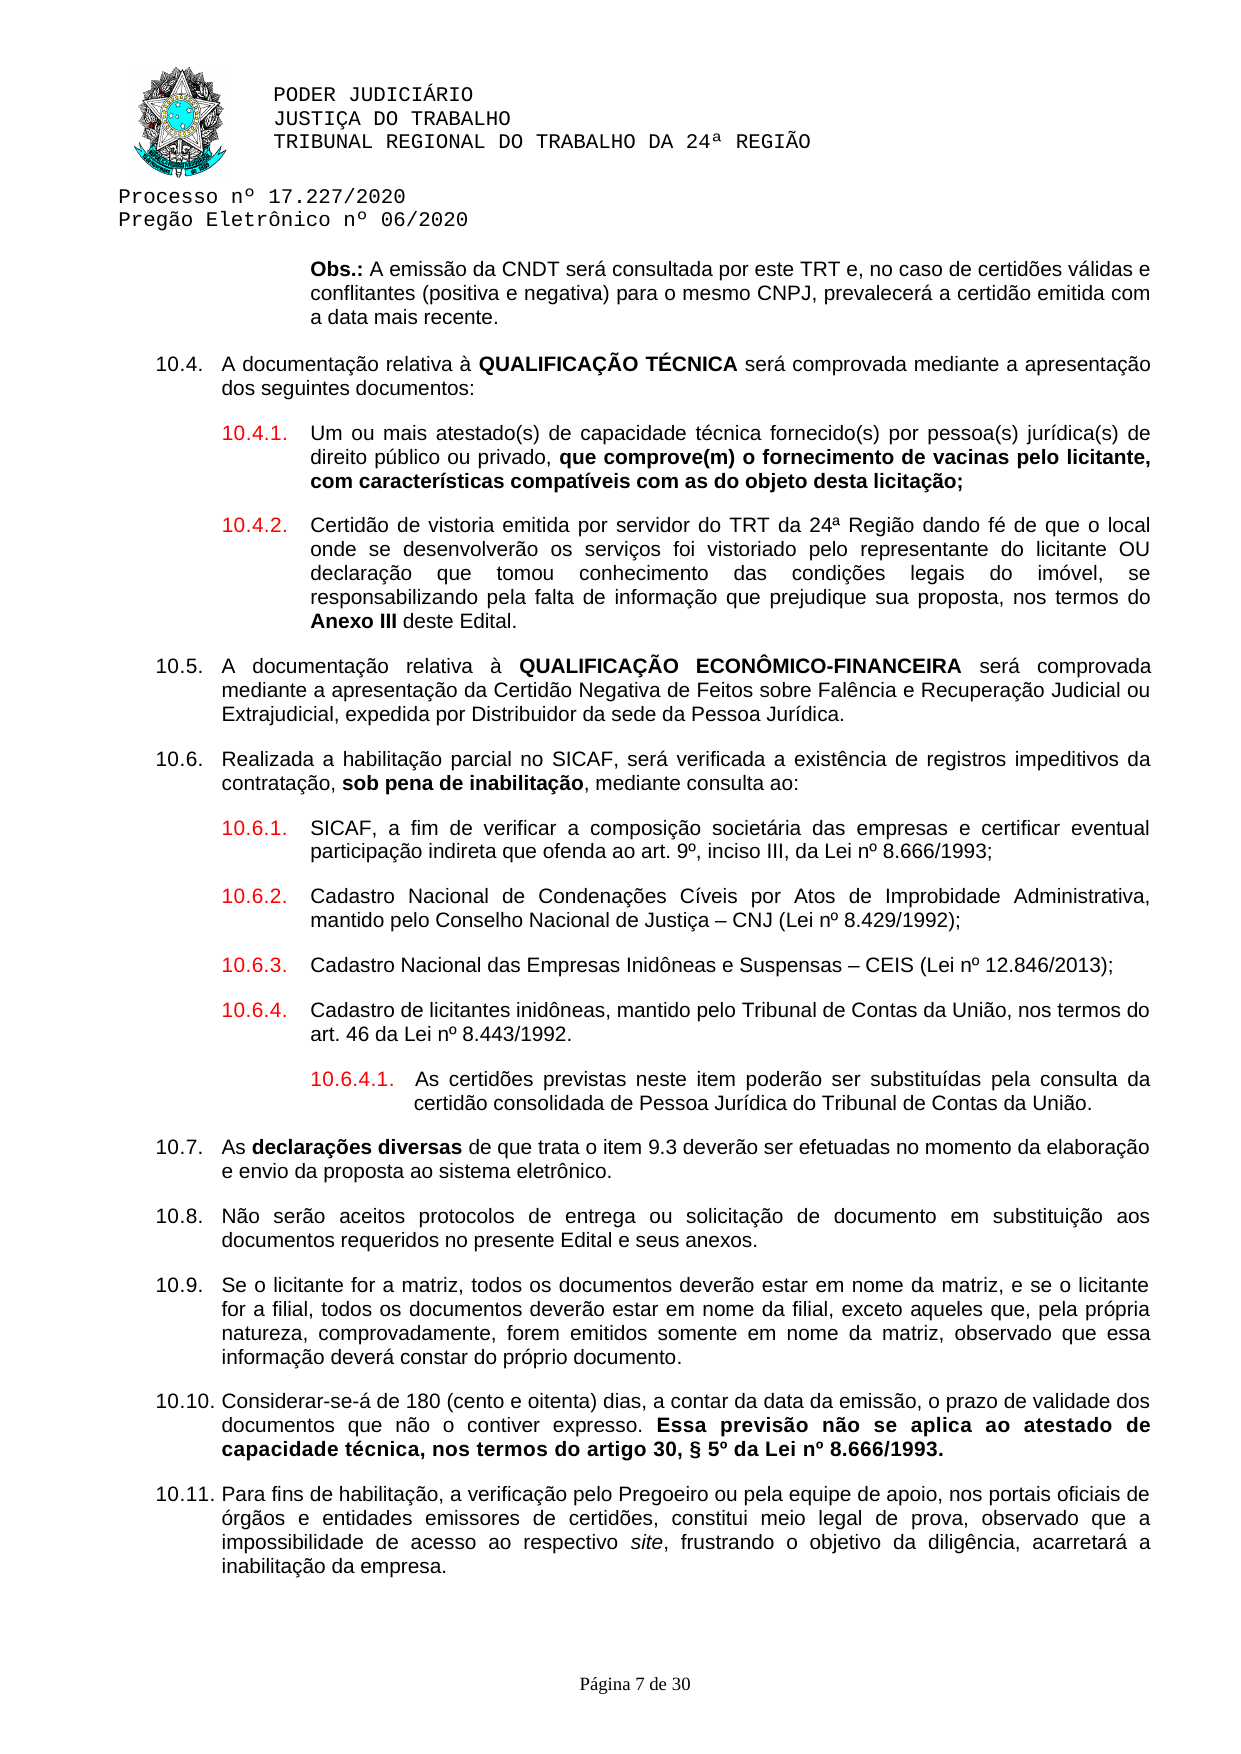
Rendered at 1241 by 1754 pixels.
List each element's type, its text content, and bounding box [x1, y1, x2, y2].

list Cadastro Nacional das Empresas Inidôneas e Suspensas – CEIS (Lei nº 12.846/2013); [221, 953, 1152, 977]
list Realizada a habilitação parcial no SICAF, será verificada a existência de registros impeditivos da contratação, sob pena de inabilitação, mediante consulta ao: [155, 747, 1152, 794]
list As declarações diversas de que trata o item 9.3 deverão ser efetuadas no momento da elaboração e envio da proposta ao sistema eletrônico. [155, 1135, 1152, 1183]
list SICAF, a fim de verificar a composição societária das empresas e certificar eventual participação indireta que ofenda ao art. 9º, inciso III, da Lei nº 8.666/1993; [221, 815, 1152, 863]
list Para fins de habilitação, a verificação pelo Pregoeiro ou pela equipe de apoio, nos portais oficiais de órgãos e entidades emissores de certidões, constitui meio legal de prova, observado que a impossibilidade de acesso ao respectivo site, frustrando o objetivo da diligência, acarretará a inabilitação da empresa. [155, 1482, 1152, 1578]
list A documentação relativa à QUALIFICAÇÃO ECONÔMICO-FINANCEIRA será comprovada mediante a apresentação da Certidão Negativa de Feitos sobre Falência e Recuperação Judicial ou Extrajudicial, expedida por Distribuidor da sede da Pessoa Jurídica. [155, 654, 1152, 726]
list Considerar-se-á de 180 (cento e oitenta) dias, a contar da data da emissão, o prazo de validade dos documentos que não o contiver expresso. Essa previsão não se aplica ao atestado de capacidade técnica, nos termos do artigo 30, § 5º da Lei nº 8.666/1993. [155, 1389, 1152, 1461]
list Não serão aceitos protocolos de entrega ou solicitação de documento em substituição aos documentos requeridos no presente Edital e seus anexos. [155, 1204, 1152, 1252]
list Cadastro Nacional de Condenações Cíveis por Atos de Improbidade Administrativa, mantido pelo Conselho Nacional de Justiça – CNJ (Lei nº 8.429/1992); [221, 884, 1152, 932]
list Cadastro de licitantes inidôneas, mantido pelo Tribunal de Contas da União, nos termos do art. 46 da Lei nº 8.443/1992. [221, 998, 1152, 1046]
picture [133, 66, 228, 178]
list As certidões previstas neste item poderão ser substituídas pela consulta da certidão consolidada de Pessoa Jurídica do Tribunal de Contas da União. [310, 1066, 1152, 1114]
list Se o licitante for a matriz, todos os documentos deverão estar em nome da matriz, e se o licitante for a filial, todos os documentos deverão estar em nome da filial, exceto aqueles que, pela própria natureza, comprovadamente, forem emitidos somente em nome da matriz, observado que essa informação deverá constar do próprio documento. [155, 1273, 1152, 1368]
list A documentação relativa à QUALIFICAÇÃO TÉCNICA será comprovada mediante a apresentação dos seguintes documentos: [155, 352, 1152, 400]
text Obs.: A emissão da CNDT será consultada por este TRT e, no caso de certidões válidas e conflitantes (positiva e negativa) para o mesmo CNPJ, prevalecerá a certidão emitida com a data mais recente. [310, 257, 1152, 329]
list Um ou mais atestado(s) de capacidade técnica fornecido(s) por pessoa(s) jurídica(s) de direito público ou privado, que comprove(m) o fornecimento de vacinas pelo licitante, com características compatíveis com as do objeto desta licitação; [222, 421, 1152, 492]
list Certidão de vistoria emitida por servidor do TRT da 24ª Região dando fé de que o local onde se desenvolverão os serviços foi vistoriado pelo representante do licitante OU declaração que tomou conhecimento das condições legais do imóvel, se responsabilizando pela falta de informação que prejudique sua proposta, nos termos do Anexo III deste Edital. [222, 513, 1152, 633]
